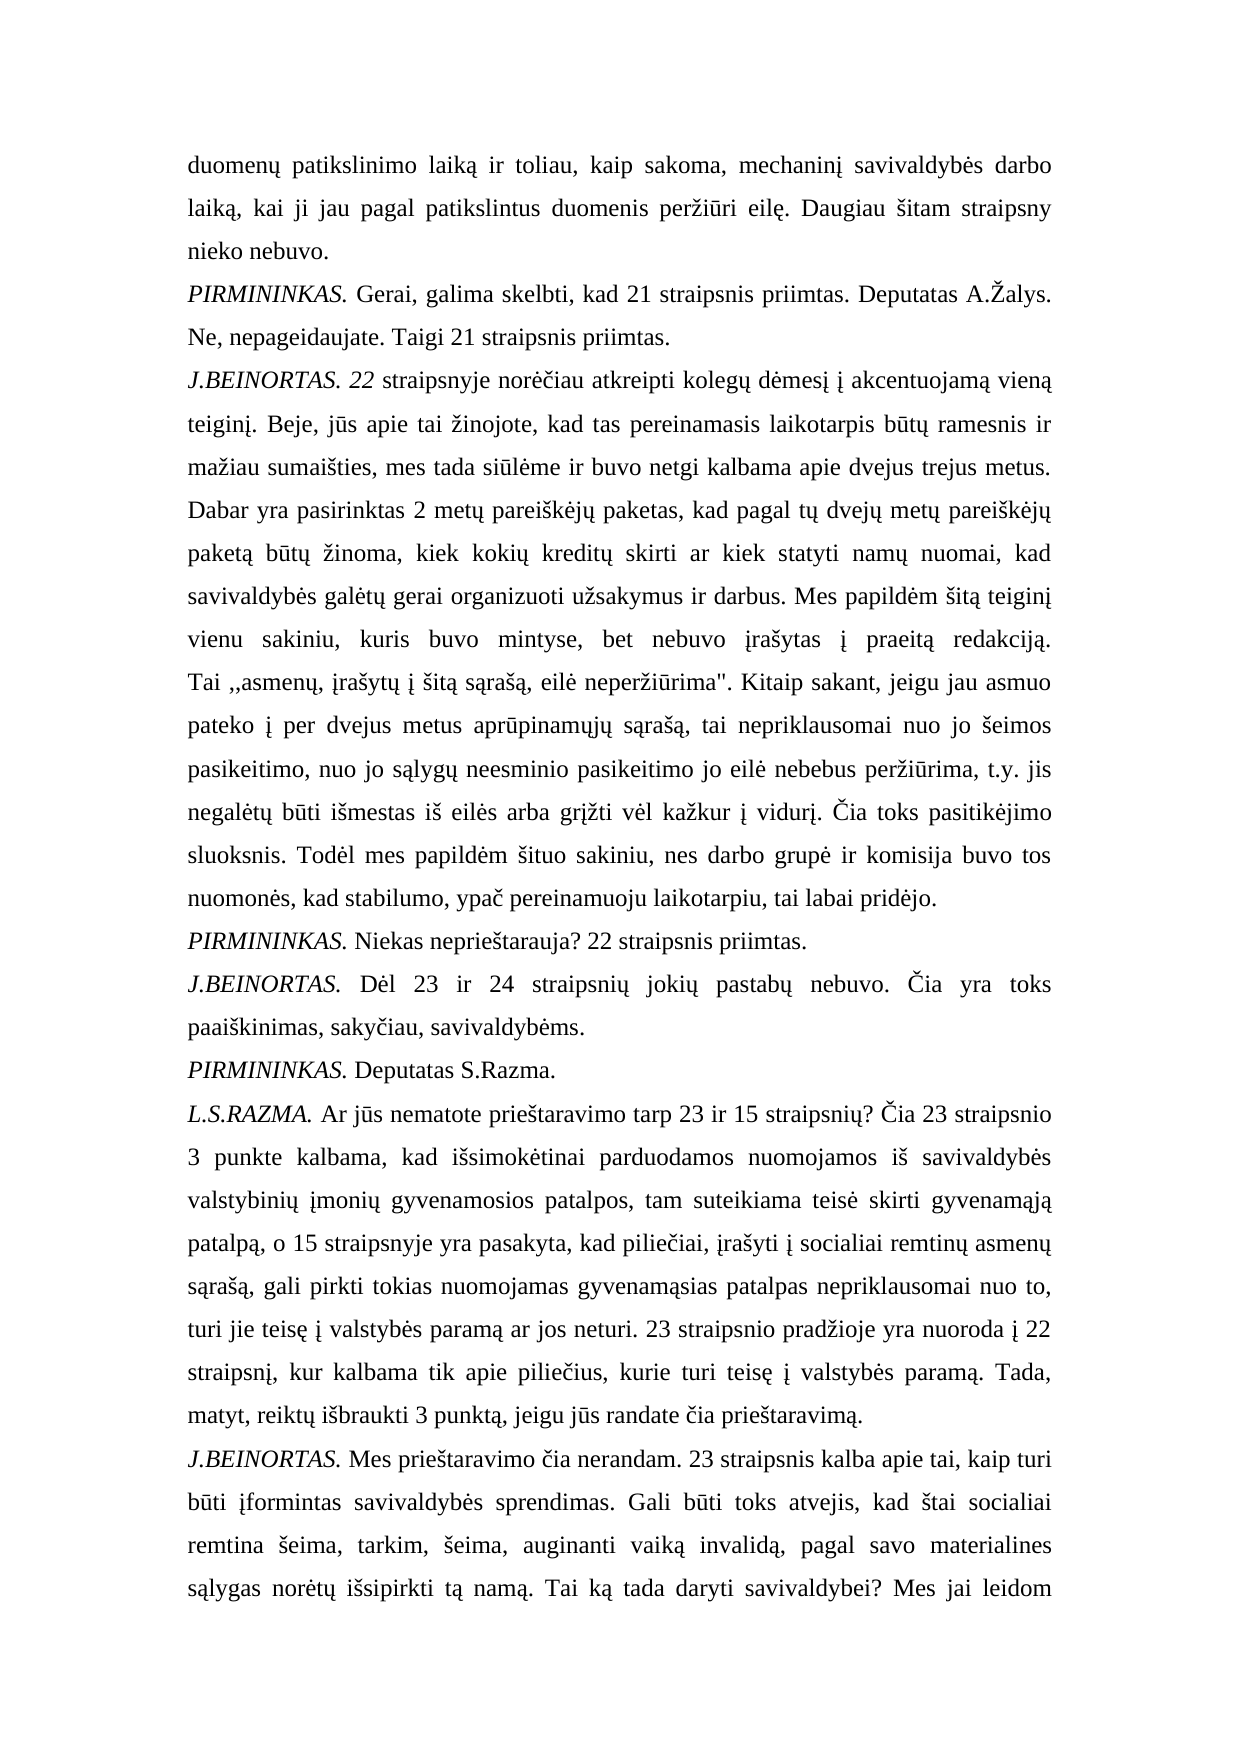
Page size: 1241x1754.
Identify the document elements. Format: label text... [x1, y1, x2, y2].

text J.BEINORTAS. Dėl 23 ir 24 straipsnių jokių pastabų nebuvo. Čia yra toks paaiškinimas, sakyčiau, savivaldybėms. [187, 969, 1053, 1041]
text PIRMININKAS. Niekas neprieštarauja? 22 straipsnis priimtas. [187, 926, 1053, 955]
text J.BEINORTAS. 22 straipsnyje norėčiau atkreipti kolegų dėmesį į akcentuojamą vieną teiginį. Beje, jūs apie tai žinojote, kad tas pereinamasis laikotarpis būtų ramesnis ir mažiau sumaišties, mes tada siūlėme ir buvo netgi kalbama apie dvejus trejus metus. Dabar yra pasirinktas 2 metų pareiškėjų paketas, kad pagal tų dvejų metų pareiškėjų paketą būtų žinoma, kiek kokių kreditų skirti ar kiek statyti namų nuomai, kad savivaldybės galėtų gerai organizuoti užsakymus ir darbus. Mes papildėm šitą teiginį vienu sakiniu, kuris buvo mintyse, bet nebuvo įrašytas į praeitą redakciją. Tai ,,asmenų, įrašytų į šitą sąrašą, eilė neperžiūrima". Kitaip sakant, jeigu jau asmuo pateko į per dvejus metus aprūpinamųjų sąrašą, tai nepriklausomai nuo jo šeimos pasikeitimo, nuo jo sąlygų neesminio pasikeitimo jo eilė nebebus peržiūrima, t.y. jis negalėtų būti išmestas iš eilės arba grįžti vėl kažkur į vidurį. Čia toks pasitikėjimo sluoksnis. Todėl mes papildėm šituo sakiniu, nes darbo grupė ir komisija buvo tos nuomonės, kad stabilumo, ypač pereinamuoju laikotarpiu, tai labai pridėjo. [187, 366, 1053, 912]
text L.S.RAZMA. Ar jūs nematote prieštaravimo tarp 23 ir 15 straipsnių? Čia 23 straipsnio 3 punkte kalbama, kad išsimokėtinai parduodamos nuomojamos iš savivaldybės valstybinių įmonių gyvenamosios patalpos, tam suteikiama teisė skirti gyvenamąją patalpą, o 15 straipsnyje yra pasakyta, kad piliečiai, įrašyti į socialiai remtinų asmenų sąrašą, gali pirkti tokias nuomojamas gyvenamąsias patalpas nepriklausomai nuo to, turi jie teisę į valstybės paramą ar jos neturi. 23 straipsnio pradžioje yra nuoroda į 22 straipsnį, kur kalbama tik apie piliečius, kurie turi teisę į valstybės paramą. Tada, matyt, reiktų išbraukti 3 punktą, jeigu jūs randate čia prieštaravimą. [187, 1099, 1053, 1429]
text duomenų patikslinimo laiką ir toliau, kaip sakoma, mechaninį savivaldybės darbo laiką, kai ji jau pagal patikslintus duomenis peržiūri eilę. Daugiau šitam straipsny nieko nebuvo. [187, 150, 1053, 265]
text PIRMININKAS. Deputatas S.Razma. [187, 1056, 1053, 1084]
text J.BEINORTAS. Mes prieštaravimo čia nerandam. 23 straipsnis kalba apie tai, kaip turi būti įformintas savivaldybės sprendimas. Gali būti toks atvejis, kad štai socialiai remtina šeima, tarkim, šeima, auginanti vaiką invalidą, pagal savo materialines sąlygas norėtų išsipirkti tą namą. Tai ką tada daryti savivaldybei? Mes jai leidom [187, 1444, 1053, 1602]
text PIRMININKAS. Gerai, galima skelbti, kad 21 straipsnis priimtas. Deputatas A.Žalys. Ne, nepageidaujate. Taigi 21 straipsnis priimtas. [187, 279, 1053, 351]
